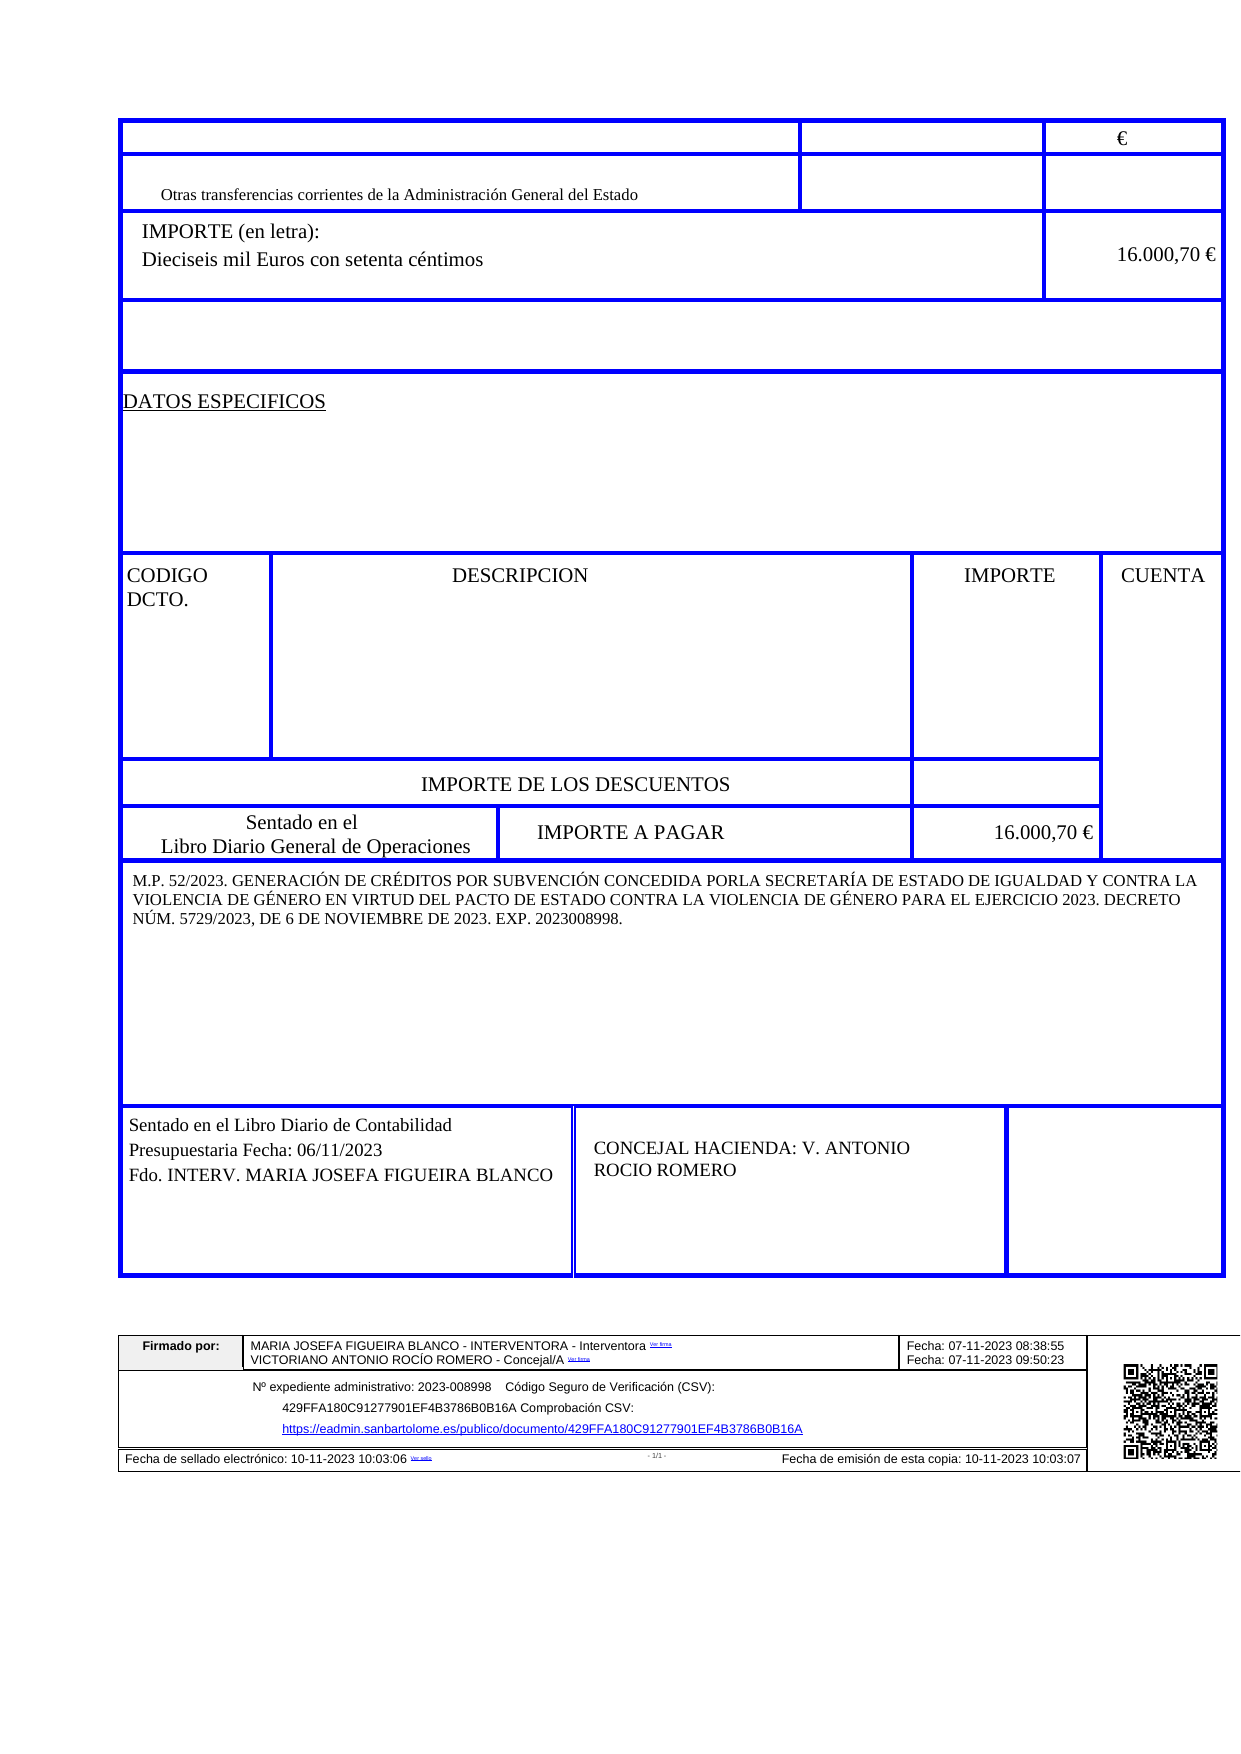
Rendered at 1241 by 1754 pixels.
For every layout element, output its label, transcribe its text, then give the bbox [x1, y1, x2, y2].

table_cell [914, 761, 1099, 804]
table_cell Otras transferencias corrientes de la Administración General del Estado [123, 156, 798, 209]
table_cell CONCEJAL HACIENDA: V. ANTONIO ROCIO ROMERO [576, 1108, 1004, 1273]
table_cell [1046, 156, 1221, 209]
table_cell 16.000,70 € [914, 808, 1099, 858]
table_cell 16.000,70 € [1046, 213, 1221, 298]
table_cell Nº expediente administrativo: 2023-008998 Código Seguro de Verificación (CSV): 429FFA180C91277901EF4B3786B0B16A Comprobación CSV: https://eadmin.sanbartolome.es/publico/documento/429FFA180C91277901EF4B3786B0B16A [119, 1371, 1086, 1447]
table_header MARIA JOSEFA FIGUEIRA BLANCO - INTERVENTORA - Interventora Ver firma VICTORIANO ANTONIO ROCÍO ROMERO - Concejal/A Ver firma [244, 1336, 898, 1369]
table_cell DATOS ESPECIFICOS [123, 374, 1221, 551]
table_cell CODIGO DCTO. [123, 555, 269, 757]
table_header [1088, 1336, 1240, 1471]
table_cell [802, 156, 1042, 209]
table_cell [1009, 1108, 1221, 1273]
table_header € [1046, 123, 1221, 152]
table_cell IMPORTE A PAGAR [500, 808, 910, 858]
table_cell Sentado en el Libro Diario de Contabilidad Presupuestaria Fecha: 06/11/2023 Fdo. INTERV. MARIA JOSEFA FIGUEIRA BLANCO [123, 1108, 571, 1273]
table_cell [123, 302, 1221, 369]
table_cell DESCRIPCION [273, 555, 910, 757]
table_cell CUENTA [1103, 555, 1221, 858]
table_cell Fecha de sellado electrónico: 10-11-2023 10:03:06 Ver sello - 1/1 - Fecha de emisión de esta copia: 10-11-2023 10:03:07 [119, 1450, 1086, 1471]
table_cell M.P. 52/2023. GENERACIÓN DE CRÉDITOS POR SUBVENCIÓN CONCEDIDA PORLA SECRETARÍA DE ESTADO DE IGUALDAD Y CONTRA LA VIOLENCIA DE GÉNERO EN VIRTUD DEL PACTO DE ESTADO CONTRA LA VIOLENCIA DE GÉNERO PARA EL EJERCICIO 2023. DECRETO NÚM. 5729/2023, DE 6 DE NOVIEMBRE DE 2023. EXP. 2023008998. [123, 863, 1221, 1104]
table_header [123, 123, 798, 152]
table_cell IMPORTE DE LOS DESCUENTOS [123, 761, 910, 804]
table_cell IMPORTE [914, 555, 1099, 757]
table_header [802, 123, 1042, 152]
table_header Firmado por: [119, 1336, 242, 1367]
table_cell Sentado en el Libro Diario General de Operaciones [123, 808, 496, 858]
table_cell IMPORTE (en letra): Dieciseis mil Euros con setenta céntimos [123, 213, 1042, 298]
table_header Fecha: 07-11-2023 08:38:55 Fecha: 07-11-2023 09:50:23 [900, 1336, 1086, 1369]
